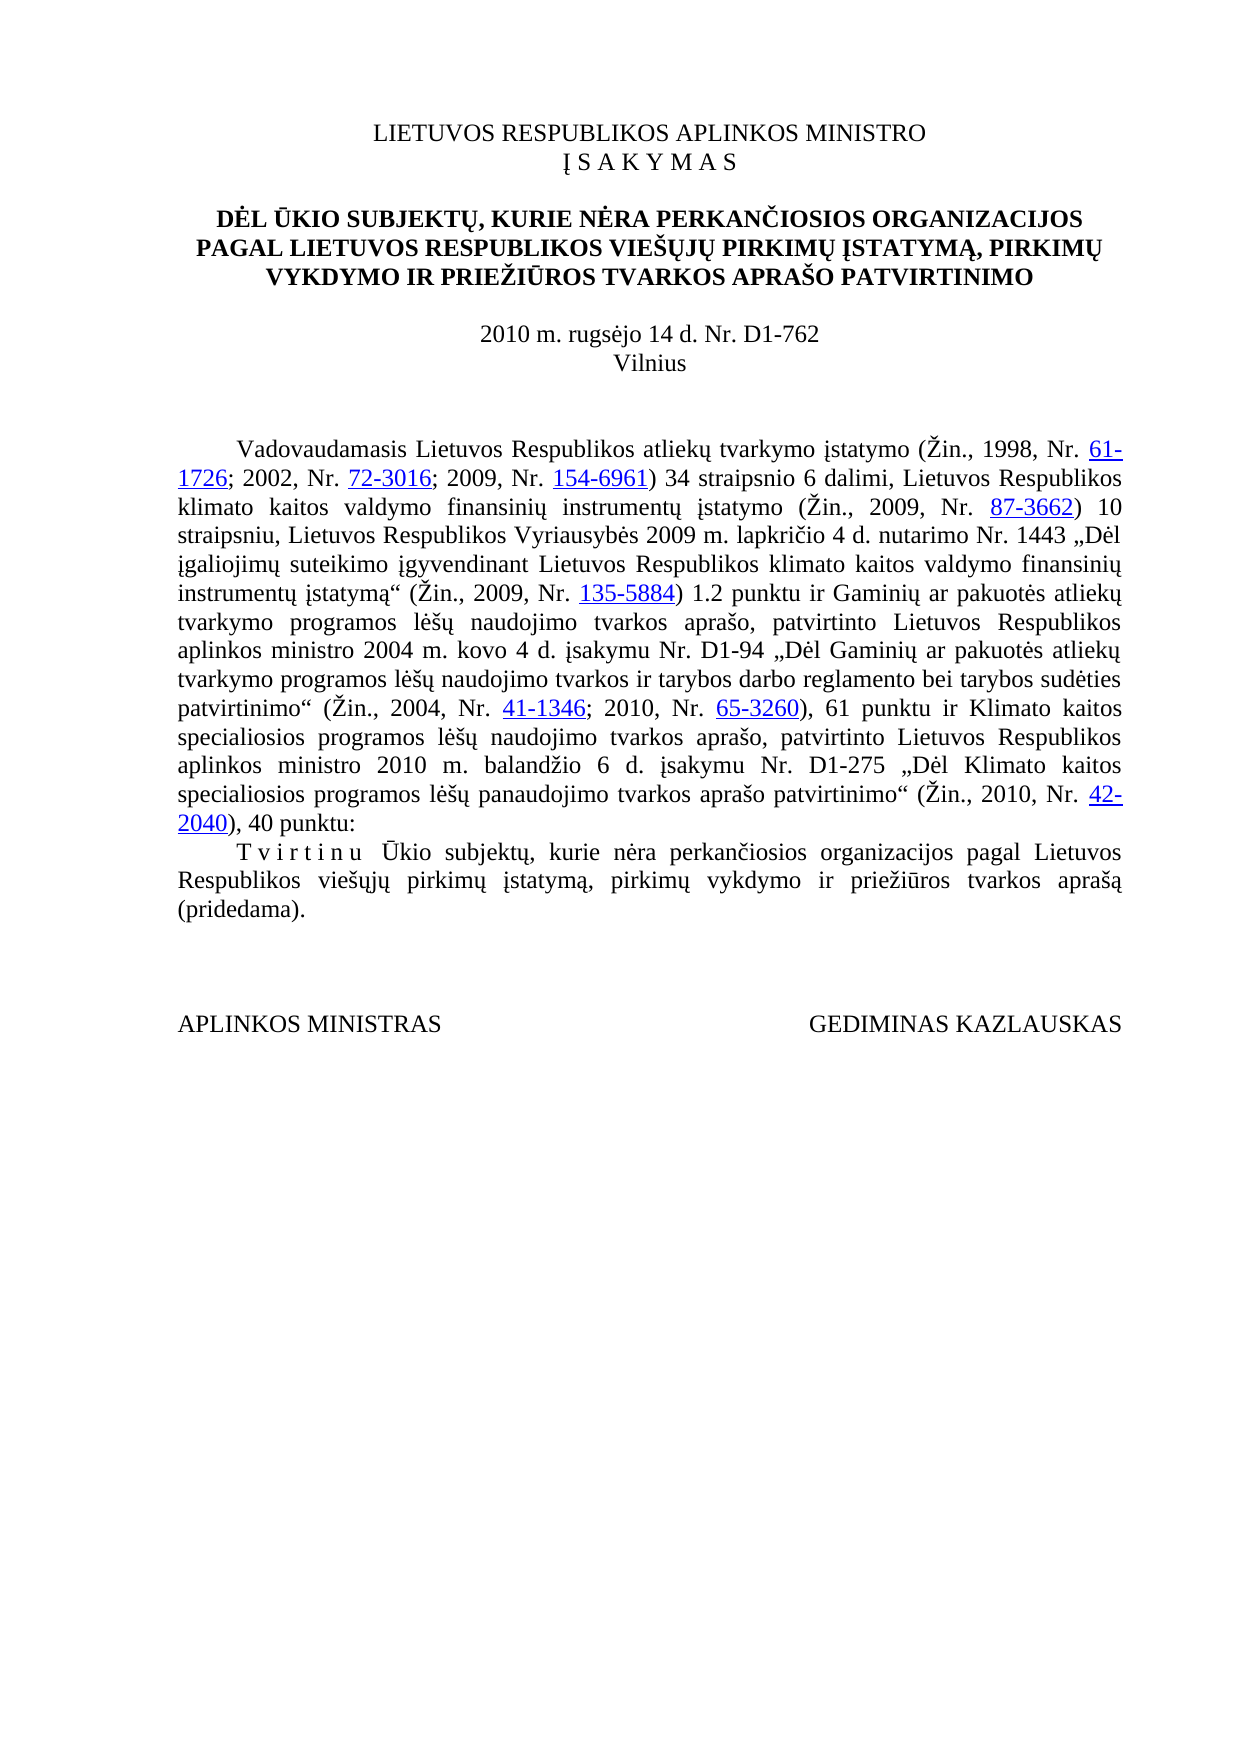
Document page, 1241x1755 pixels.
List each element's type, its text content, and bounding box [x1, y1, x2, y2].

text 2010 m. rugsėjo 14 d. Nr. D1-762 [177, 319, 1122, 348]
text Vilnius [177, 348, 1122, 377]
text ĮSAKYMAS [177, 147, 1122, 176]
text Tvirtinu Ūkio subjektų, kurie nėra perkančiosios organizacijos pagal Lietuvos Respublikos viešųjų pirkimų įstatymą, pirkimų vykdymo ir priežiūros tvarkos aprašą (pridedama). [177, 837, 1122, 923]
text DĖL ŪKIO SUBJEKTŲ, KURIE NĖRA PERKANČIOSIOS ORGANIZACIJOS PAGAL LIETUVOS RESPUBLIKOS VIEŠŲJŲ PIRKIMŲ ĮSTATYMĄ, PIRKIMŲ VYKDYMO IR PRIEŽIŪROS TVARKOS APRAŠO PATVIRTINIMO [177, 204, 1122, 291]
text Aplinkos ministras Gediminas Kazlauskas [177, 1009, 1122, 1038]
text Vadovaudamasis Lietuvos Respublikos atliekų tvarkymo įstatymo (Žin., 1998, Nr. 61-1726; 2002, Nr. 72-3016; 2009, Nr. 154-6961) 34 straipsnio 6 dalimi, Lietuvos Respublikos klimato kaitos valdymo finansinių instrumentų įstatymo (Žin., 2009, Nr. 87-3662) 10 straipsniu, Lietuvos Respublikos Vyriausybės 2009 m. lapkričio 4 d. nutarimo Nr. 1443 „Dėl įgaliojimų suteikimo įgyvendinant Lietuvos Respublikos klimato kaitos valdymo finansinių instrumentų įstatymą“ (Žin., 2009, Nr. 135-5884) 1.2 punktu ir Gaminių ar pakuotės atliekų tvarkymo programos lėšų naudojimo tvarkos aprašo, patvirtinto Lietuvos Respublikos aplinkos ministro 2004 m. kovo 4 d. įsakymu Nr. D1-94 „Dėl Gaminių ar pakuotės atliekų tvarkymo programos lėšų naudojimo tvarkos ir tarybos darbo reglamento bei tarybos sudėties patvirtinimo“ (Žin., 2004, Nr. 41-1346; 2010, Nr. 65-3260), 61 punktu ir Klimato kaitos specialiosios programos lėšų naudojimo tvarkos aprašo, patvirtinto Lietuvos Respublikos aplinkos ministro 2010 m. balandžio 6 d. įsakymu Nr. D1-275 „Dėl Klimato kaitos specialiosios programos lėšų panaudojimo tvarkos aprašo patvirtinimo“ (Žin., 2010, Nr. 42-2040), 40 punktu: [177, 434, 1122, 837]
text LIETUVOS RESPUBLIKOS APLINKOS MINISTRO [177, 118, 1122, 147]
